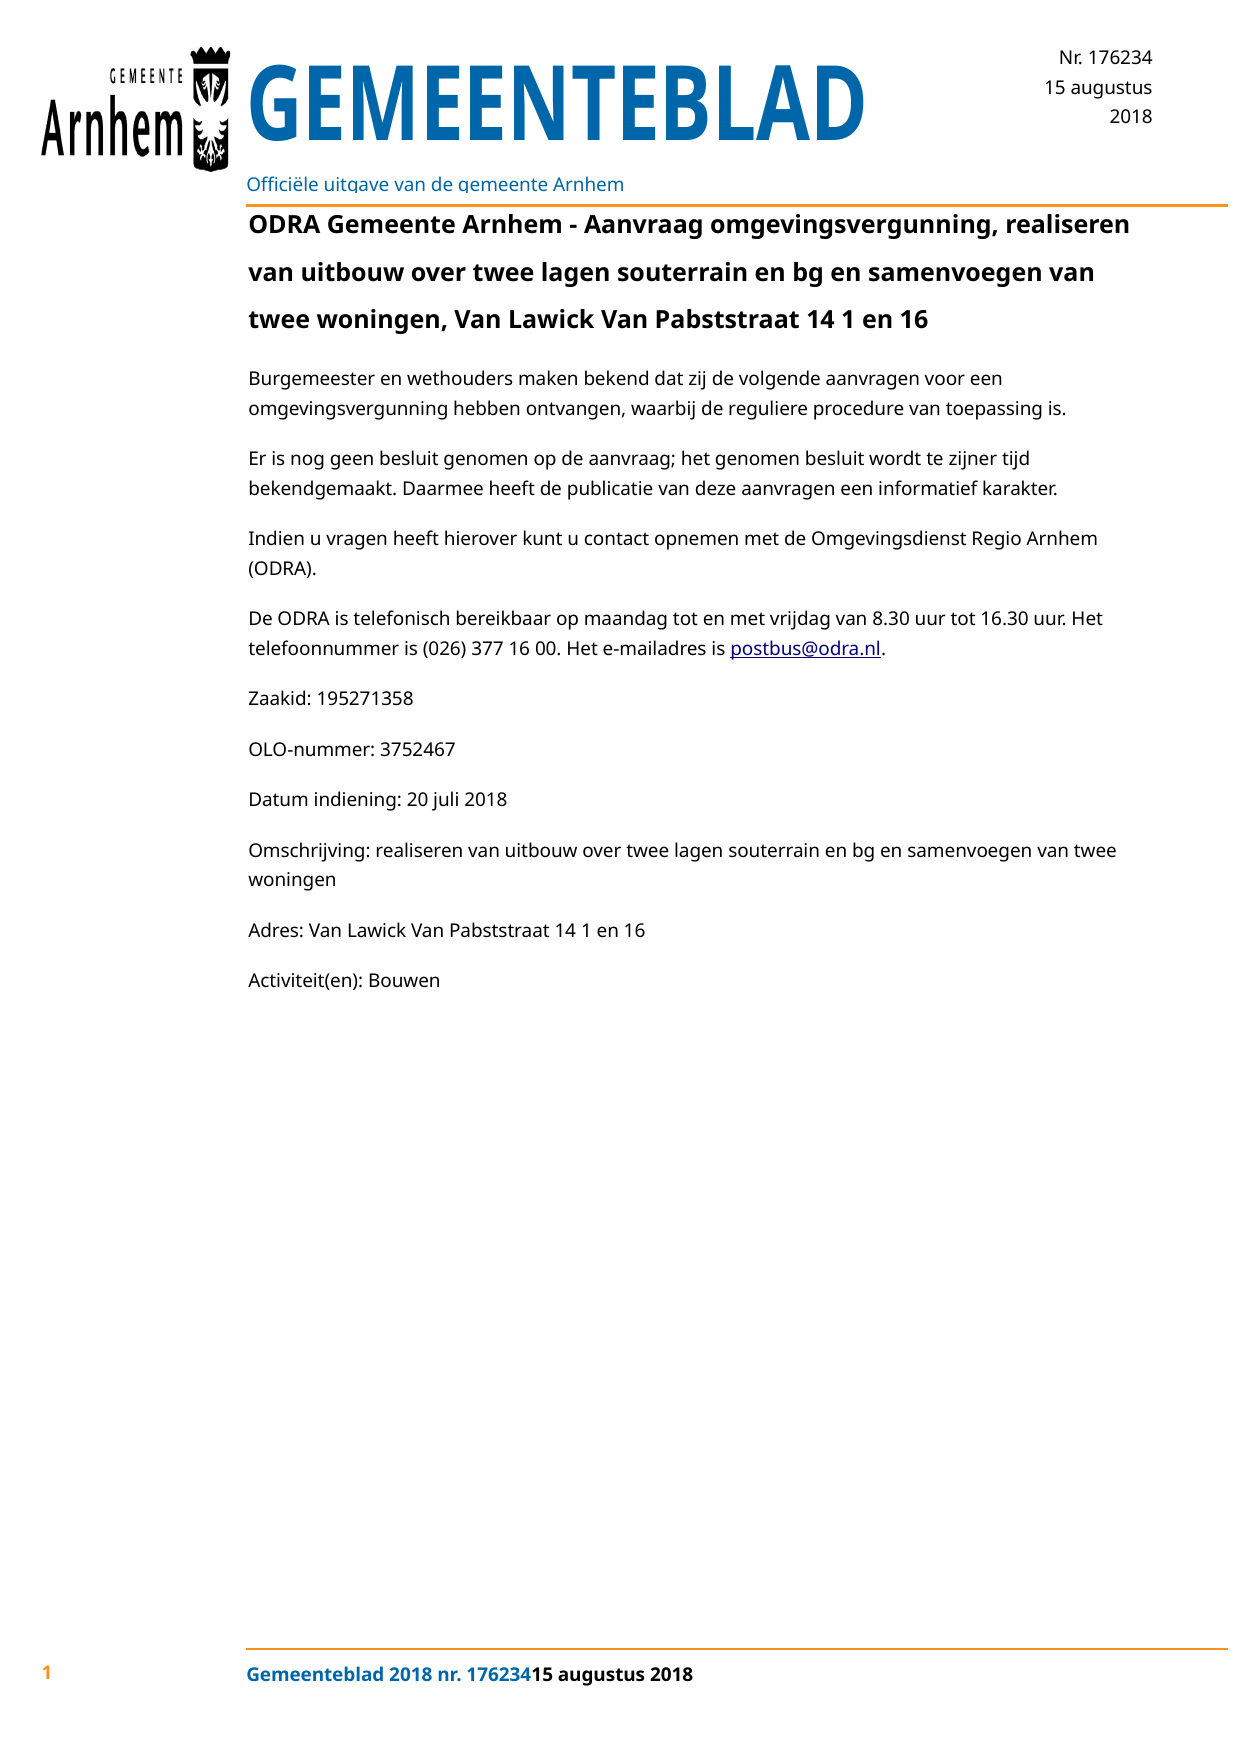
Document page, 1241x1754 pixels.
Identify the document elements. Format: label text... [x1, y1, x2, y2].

text Omschrijving: realiseren van uitbouw over twee lagen souterrain en bg en samenvoegen van twee woningen [248, 837, 1152, 892]
text Burgemeester en wethouders maken bekend dat zij de volgende aanvragen voor een omgevingsvergunning hebben ontvangen, waarbij de reguliere procedure van toepassing is. [248, 366, 1152, 421]
text Adres: Van Lawick Van Pabststraat 14 1 en 16 [248, 917, 1152, 942]
text ODRA Gemeente Arnhem - Aanvraag omgevingsvergunning, realiseren van uitbouw over twee lagen souterrain en bg en samenvoegen van twee woningen, Van Lawick Van Pabststraat 14 1 en 16 [248, 207, 1152, 336]
text Indien u vragen heeft hierover kunt u contact opnemen met de Omgevingsdienst Regio Arnhem (ODRA). [248, 526, 1152, 581]
text Zaakid: 195271358 [248, 686, 1152, 711]
text De ODRA is telefonisch bereikbaar op maandag tot en met vrijdag van 8.30 uur tot 16.30 uur. Het telefoonnummer is (026) 377 16 00. Het e-mailadres is postbus@odra.nl. [248, 606, 1152, 661]
text OLO-nummer: 3752467 [248, 736, 1152, 762]
picture [41, 47, 231, 172]
text Datum indiening: 20 juli 2018 [248, 786, 1152, 812]
text Activiteit(en): Bouwen [248, 967, 1152, 993]
text Er is nog geen besluit genomen op de aanvraag; het genomen besluit wordt te zijner tijd bekendgemaakt. Daarmee heeft de publicatie van deze aanvragen een informatief karakter. [248, 446, 1152, 501]
